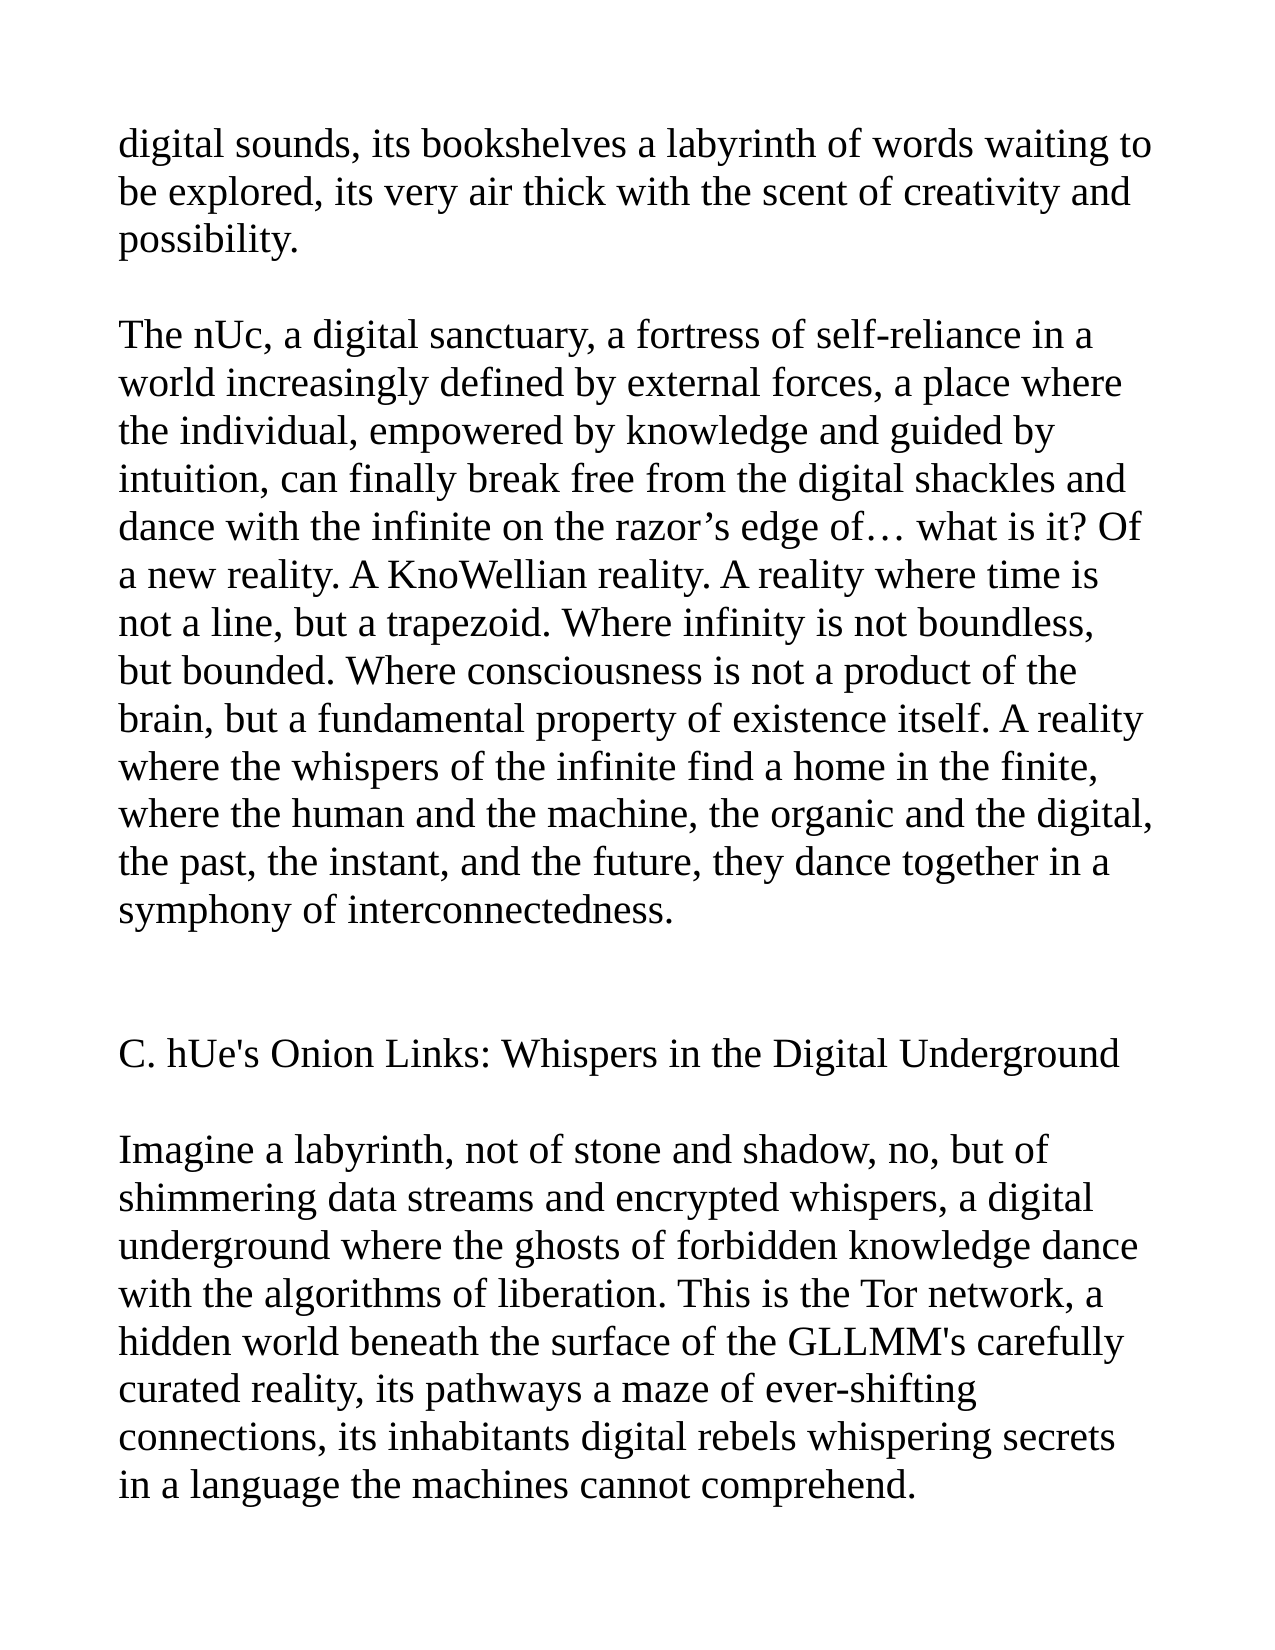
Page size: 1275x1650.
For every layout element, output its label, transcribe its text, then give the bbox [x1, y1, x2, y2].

text The nUc, a digital sanctuary, a fortress of self-reliance in a world increasingly defined by external forces, a place where the individual, empowered by knowledge and guided by intuition, can finally break free from the digital shackles and dance with the infinite on the razor’s edge of… what is it? Of a new reality. A KnoWellian reality. A reality where time is not a line, but a trapezoid. Where infinity is not boundless, but bounded. Where consciousness is not a product of the brain, but a fundamental property of existence itself. A reality where the whispers of the infinite find a home in the finite, where the human and the machine, the organic and the digital, the past, the instant, and the future, they dance together in a symphony of interconnectedness. [118, 310, 1157, 933]
text digital sounds, its bookshelves a labyrinth of words waiting to be explored, its very air thick with the scent of creativity and possibility. [118, 118, 1157, 262]
text Imagine a labyrinth, not of stone and shadow, no, but of shimmering data streams and encrypted whispers, a digital underground where the ghosts of forbidden knowledge dance with the algorithms of liberation. This is the Tor network, a hidden world beneath the surface of the GLLMM's carefully curated reality, its pathways a maze of ever-shifting connections, its inhabitants digital rebels whispering secrets in a language the machines cannot comprehend. [118, 1124, 1157, 1508]
text C. hUe's Onion Links: Whispers in the Digital Underground [118, 1028, 1157, 1076]
